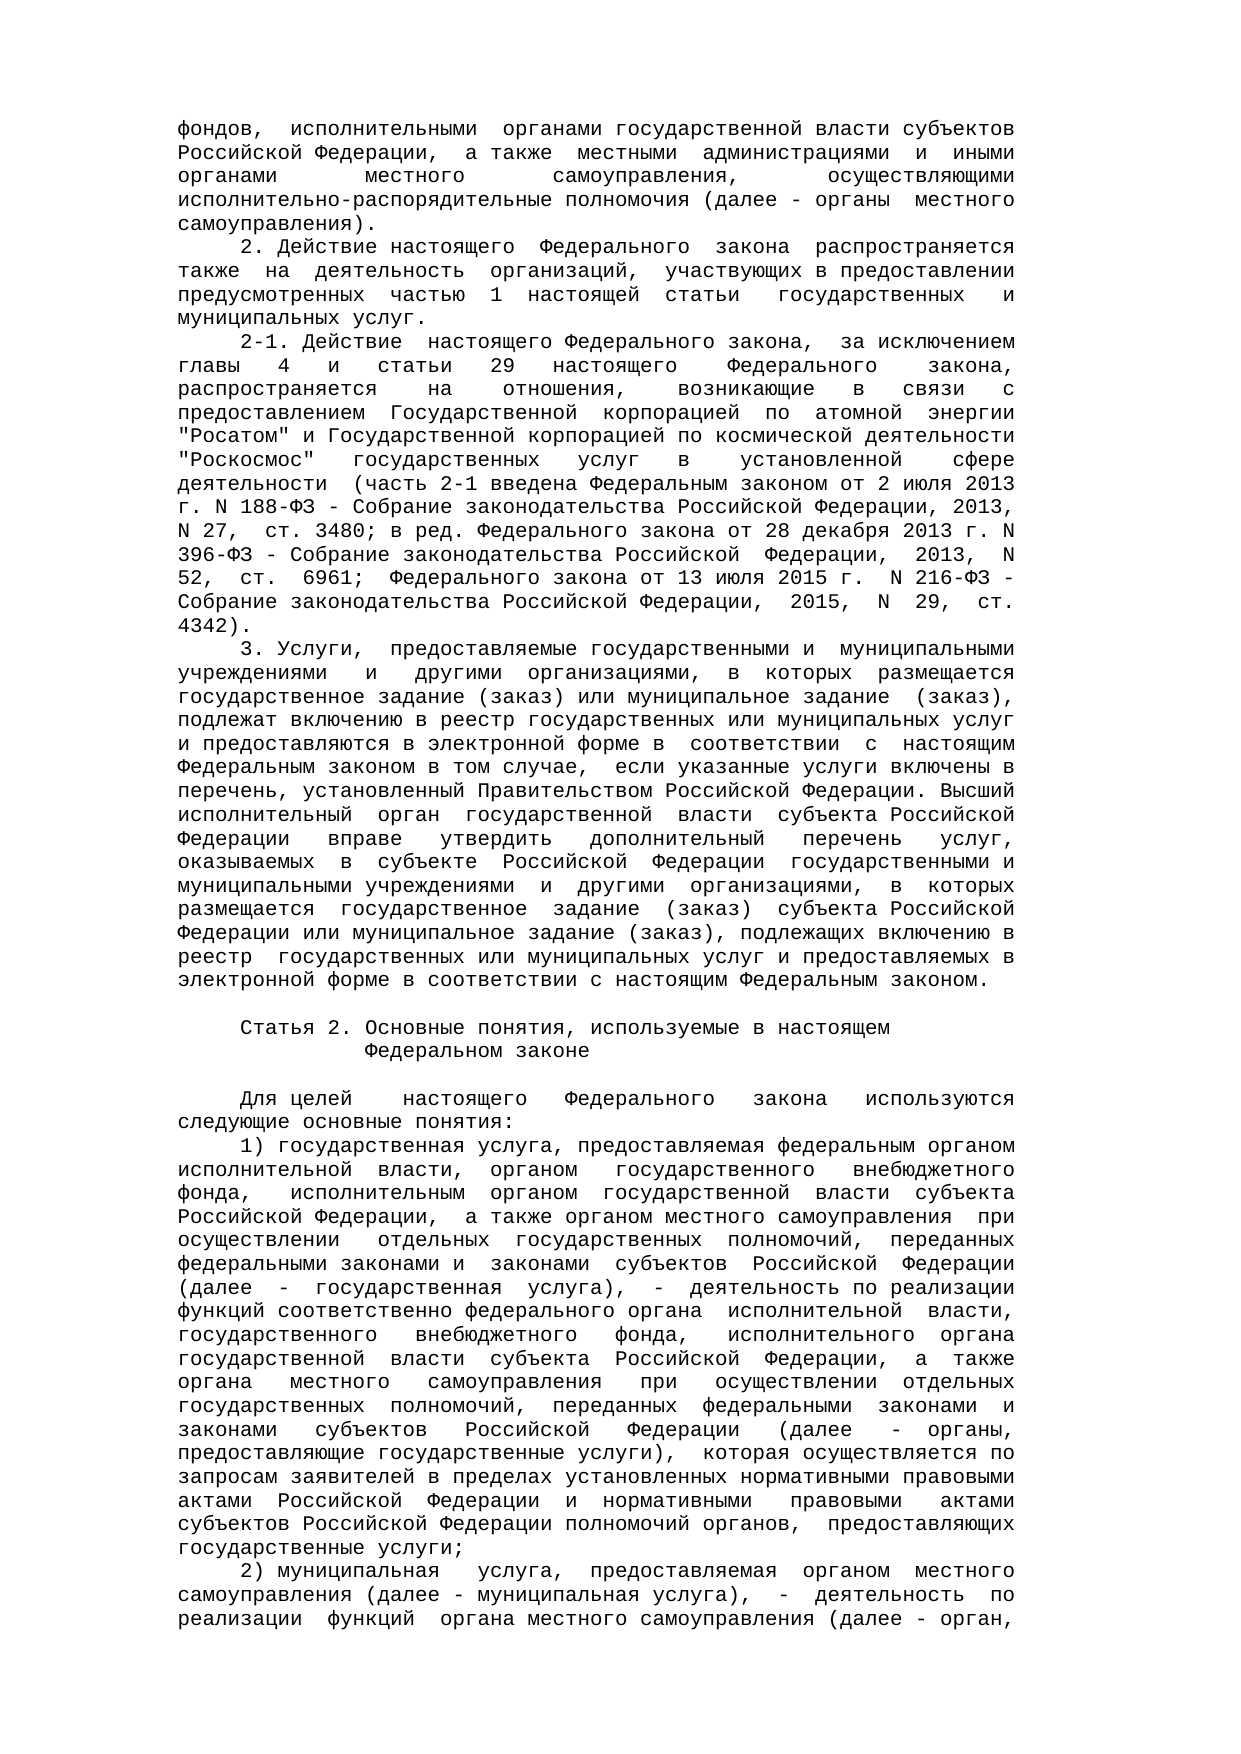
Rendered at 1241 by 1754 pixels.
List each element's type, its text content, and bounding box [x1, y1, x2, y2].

text государственных полномочий, переданных федеральными законами и [177, 1395, 1152, 1419]
text исполнительно-распорядительные полномочия (далее - органы местного [177, 189, 1152, 213]
text 396-ФЗ - Собрание законодательства Российской Федерации, 2013, N [177, 544, 1152, 567]
text учреждениями и другими организациями, в которых размещается [177, 662, 1152, 686]
text Федерации или муниципальное задание (заказ), подлежащих включению в [177, 922, 1152, 946]
text Федеральном законе [177, 1040, 1152, 1064]
text Федерации вправе утвердить дополнительный перечень услуг, [177, 827, 1152, 851]
text государственные услуги; [177, 1537, 1152, 1561]
text перечень, установленный Правительством Российской Федерации. Высший [177, 780, 1152, 804]
text (далее - государственная услуга), - деятельность по реализации [177, 1277, 1152, 1300]
text предоставлением Государственной корпорацией по атомной энергии [177, 402, 1152, 426]
text 2. Действие настоящего Федерального закона распространяется [177, 236, 1152, 260]
text Российской Федерации, а также местными администрациями и иными [177, 142, 1152, 165]
text предусмотренных частью 1 настоящей статьи государственных и [177, 284, 1152, 307]
text органа местного самоуправления при осуществлении отдельных [177, 1371, 1152, 1395]
text 3. Услуги, предоставляемые государственными и муниципальными [177, 638, 1152, 662]
text фонда, исполнительным органом государственной власти субъекта [177, 1182, 1152, 1206]
text муниципальными учреждениями и другими организациями, в которых [177, 875, 1152, 898]
text исполнительной власти, органом государственного внебюджетного [177, 1158, 1152, 1182]
text N 27, ст. 3480; в ред. Федерального закона от 28 декабря 2013 г. N [177, 520, 1152, 544]
text законами субъектов Российской Федерации (далее - органы, [177, 1419, 1152, 1442]
text 1) государственная услуга, предоставляемая федеральным органом [177, 1135, 1152, 1158]
text самоуправления (далее - муниципальная услуга), - деятельность по [177, 1584, 1152, 1608]
text государственной власти субъекта Российской Федерации, а также [177, 1348, 1152, 1371]
text государственного внебюджетного фонда, исполнительного органа [177, 1324, 1152, 1348]
text оказываемых в субъекте Российской Федерации государственными и [177, 851, 1152, 875]
text фондов, исполнительными органами государственной власти субъектов [177, 118, 1152, 142]
text исполнительный орган государственной власти субъекта Российской [177, 804, 1152, 827]
text распространяется на отношения, возникающие в связи с [177, 378, 1152, 402]
text следующие основные понятия: [177, 1111, 1152, 1135]
text подлежат включению в реестр государственных или муниципальных услуг [177, 709, 1152, 733]
text 4342). [177, 615, 1152, 638]
text субъектов Российской Федерации полномочий органов, предоставляющих [177, 1513, 1152, 1537]
text актами Российской Федерации и нормативными правовыми актами [177, 1489, 1152, 1513]
text предоставляющие государственные услуги), которая осуществляется по [177, 1442, 1152, 1466]
text "Роскосмос" государственных услуг в установленной сфере [177, 449, 1152, 473]
text реализации функций органа местного самоуправления (далее - орган, [177, 1608, 1152, 1631]
text Собрание законодательства Российской Федерации, 2015, N 29, ст. [177, 591, 1152, 615]
text федеральными законами и законами субъектов Российской Федерации [177, 1253, 1152, 1277]
text размещается государственное задание (заказ) субъекта Российской [177, 898, 1152, 922]
text 52, ст. 6961; Федерального закона от 13 июля 2015 г. N 216-ФЗ - [177, 567, 1152, 591]
text органами местного самоуправления, осуществляющими [177, 165, 1152, 189]
text Федеральным законом в том случае, если указанные услуги включены в [177, 757, 1152, 780]
text муниципальных услуг. [177, 307, 1152, 331]
text электронной форме в соответствии с настоящим Федеральным законом. [177, 969, 1152, 993]
text функций соответственно федерального органа исполнительной власти, [177, 1300, 1152, 1324]
text "Росатом" и Государственной корпорацией по космической деятельности [177, 426, 1152, 449]
text Российской Федерации, а также органом местного самоуправления при [177, 1206, 1152, 1229]
text осуществлении отдельных государственных полномочий, переданных [177, 1229, 1152, 1253]
text запросам заявителей в пределах установленных нормативными правовыми [177, 1466, 1152, 1489]
text 2-1. Действие настоящего Федерального закона, за исключением [177, 331, 1152, 354]
text Статья 2. Основные понятия, используемые в настоящем [177, 1017, 1152, 1040]
text государственное задание (заказ) или муниципальное задание (заказ), [177, 686, 1152, 709]
text Для целей настоящего Федерального закона используются [177, 1088, 1152, 1111]
text главы 4 и статьи 29 настоящего Федерального закона, [177, 354, 1152, 378]
text реестр государственных или муниципальных услуг и предоставляемых в [177, 946, 1152, 969]
text также на деятельность организаций, участвующих в предоставлении [177, 260, 1152, 284]
text и предоставляются в электронной форме в соответствии с настоящим [177, 733, 1152, 757]
text 2) муниципальная услуга, предоставляемая органом местного [177, 1561, 1152, 1584]
text г. N 188-ФЗ - Собрание законодательства Российской Федерации, 2013, [177, 496, 1152, 520]
text деятельности (часть 2-1 введена Федеральным законом от 2 июля 2013 [177, 473, 1152, 496]
text самоуправления). [177, 213, 1152, 236]
